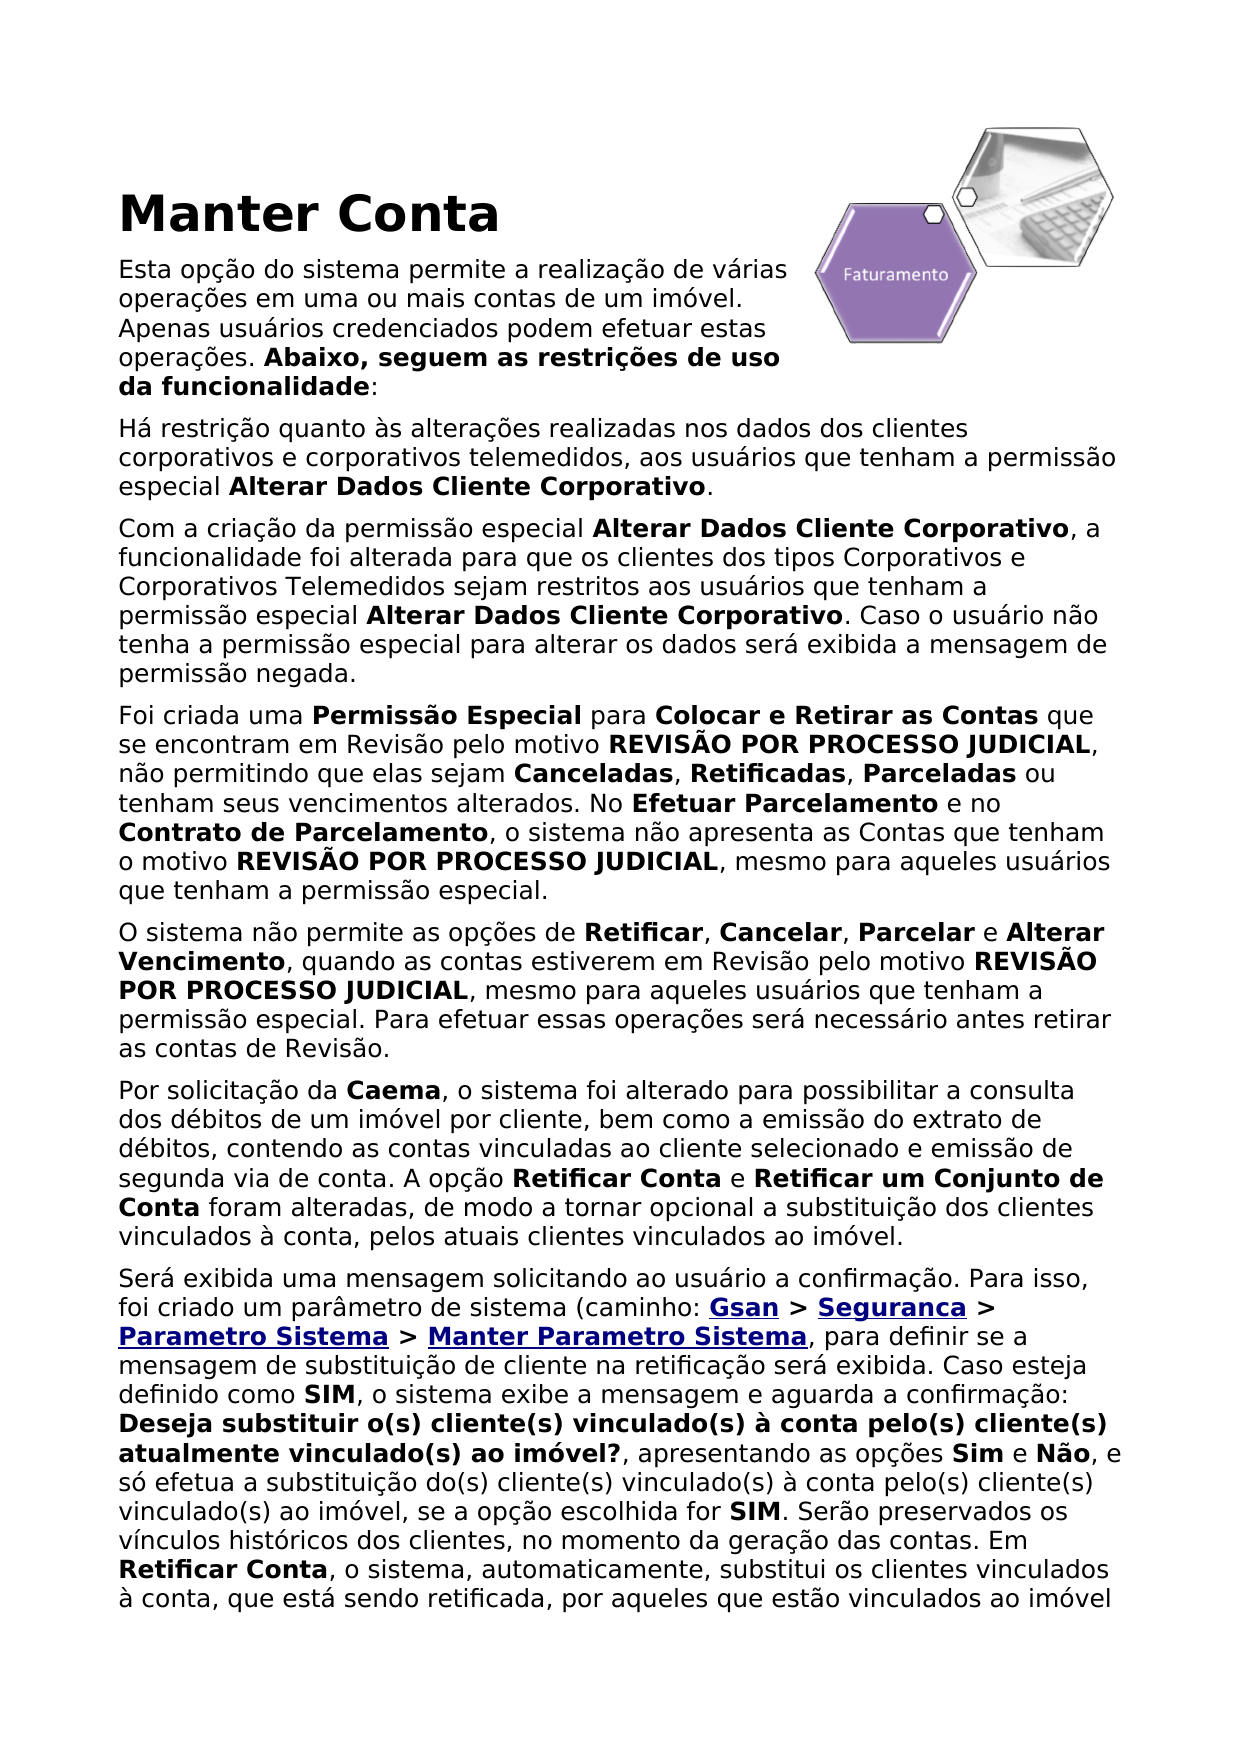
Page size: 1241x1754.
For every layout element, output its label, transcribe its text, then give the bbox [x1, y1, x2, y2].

text Será exibida uma mensagem solicitando ao usuário a confirmação. Para isso, foi criado um parâmetro de sistema (caminho: Gsan > Seguranca > Parametro Sistema > Manter Parametro Sistema, para definir se a mensagem de substituição de cliente na retificação será exibida. Caso esteja definido como SIM, o sistema exibe a mensagem e aguarda a confirmação: Deseja substituir o(s) cliente(s) vinculado(s) à conta pelo(s) cliente(s) atualmente vinculado(s) ao imóvel?, apresentando as opções Sim e Não, e só efetua a substituição do(s) cliente(s) vinculado(s) à conta pelo(s) cliente(s) vinculado(s) ao imóvel, se a opção escolhida for SIM. Serão preservados os vínculos históricos dos clientes, no momento da geração das contas. Em Retificar Conta, o sistema, automaticamente, substitui os clientes vinculados à conta, que está sendo retificada, por aqueles que estão vinculados ao imóvel [118, 1264, 1122, 1614]
text Foi criada uma Permissão Especial para Colocar e Retirar as Contas que se encontram em Revisão pelo motivo REVISÃO POR PROCESSO JUDICIAL, não permitindo que elas sejam Canceladas, Retificadas, Parceladas ou tenham seus vencimentos alterados. No Efetuar Parcelamento e no Contrato de Parcelamento, o sistema não apresenta as Contas que tenham o motivo REVISÃO POR PROCESSO JUDICIAL, mesmo para aqueles usuários que tenham a permissão especial. [118, 701, 1122, 906]
text Por solicitação da Caema, o sistema foi alterado para possibilitar a consulta dos débitos de um imóvel por cliente, bem como a emissão do extrato de débitos, contendo as contas vinculadas ao cliente selecionado e emissão de segunda via de conta. A opção Retificar Conta e Retificar um Conjunto de Conta foram alteradas, de modo a tornar opcional a substituição dos clientes vinculados à conta, pelos atuais clientes vinculados ao imóvel. [118, 1076, 1122, 1251]
text O sistema não permite as opções de Retificar, Cancelar, Parcelar e Alterar Vencimento, quando as contas estiverem em Revisão pelo motivo REVISÃO POR PROCESSO JUDICIAL, mesmo para aqueles usuários que tenham a permissão especial. Para efetuar essas operações será necessário antes retirar as contas de Revisão. [118, 918, 1122, 1064]
text Esta opção do sistema permite a realização de várias operações em uma ou mais contas de um imóvel. Apenas usuários credenciados podem efetuar estas operações. Abaixo, seguem as restrições de uso da funcionalidade: [118, 256, 1122, 401]
subtitle Manter Conta [118, 185, 809, 243]
picture [809, 118, 1123, 349]
text Há restrição quanto às alterações realizadas nos dados dos clientes corporativos e corporativos telemedidos, aos usuários que tenham a permissão especial Alterar Dados Cliente Corporativo. [118, 414, 1122, 501]
text Com a criação da permissão especial Alterar Dados Cliente Corporativo, a funcionalidade foi alterada para que os clientes dos tipos Corporativos e Corporativos Telemedidos sejam restritos aos usuários que tenham a permissão especial Alterar Dados Cliente Corporativo. Caso o usuário não tenha a permissão especial para alterar os dados será exibida a mensagem de permissão negada. [118, 514, 1122, 689]
